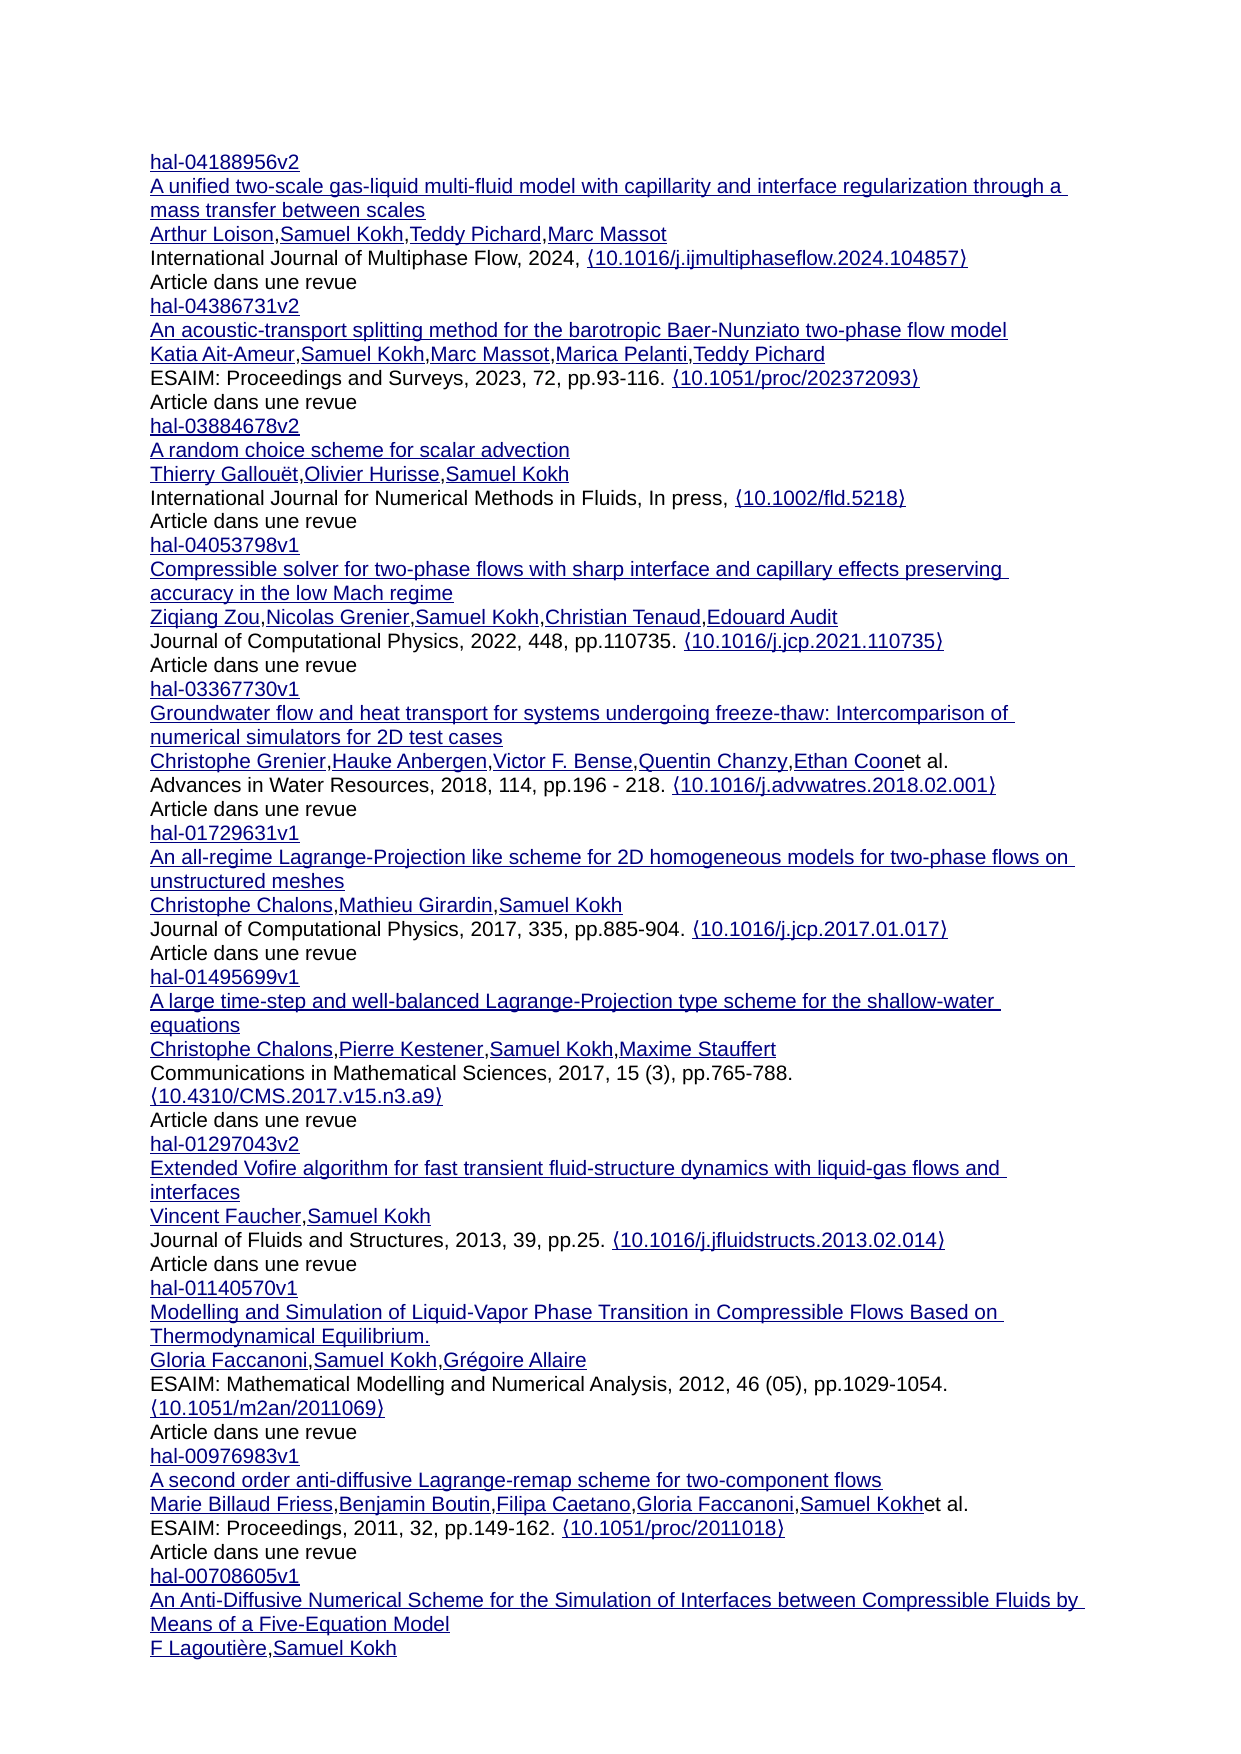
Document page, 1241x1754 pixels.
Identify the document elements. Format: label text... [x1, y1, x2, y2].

table_cell A large time-step and well-balanced Lagrange-Projection type scheme for the shallow-water equations Christophe Chalons,Pierre Kestener,Samuel Kokh,Maxime Stauffert Communications in Mathematical Sciences, 2017, 15 (3), pp.765-788. ⟨10.4310/CMS.2017.v15.n3.a9⟩ Article dans une revue hal-01297043v2 [150, 989, 1090, 1156]
table_cell Extended Vofire algorithm for fast transient fluid-structure dynamics with liquid-gas flows and interfaces Vincent Faucher,Samuel Kokh Journal of Fluids and Structures, 2013, 39, pp.25. ⟨10.1016/j.jfluidstructs.2013.02.014⟩ Article dans une revue hal-01140570v1 [150, 1156, 1090, 1300]
table_cell hal-04188956v2 [150, 150, 1090, 174]
table_cell An all-regime Lagrange-Projection like scheme for 2D homogeneous models for two-phase flows on unstructured meshes Christophe Chalons,Mathieu Girardin,Samuel Kokh Journal of Computational Physics, 2017, 335, pp.885-904. ⟨10.1016/j.jcp.2017.01.017⟩ Article dans une revue hal-01495699v1 [150, 845, 1090, 988]
table_cell Groundwater flow and heat transport for systems undergoing freeze-thaw: Intercomparison of numerical simulators for 2D test cases Christophe Grenier,Hauke Anbergen,Victor F. Bense,Quentin Chanzy,Ethan Coonet al. Advances in Water Resources, 2018, 114, pp.196 - 218. ⟨10.1016/j.advwatres.2018.02.001⟩ Article dans une revue hal-01729631v1 [150, 701, 1090, 845]
table_cell A random choice scheme for scalar advection Thierry Gallouët,Olivier Hurisse,Samuel Kokh International Journal for Numerical Methods in Fluids, In press, ⟨10.1002/fld.5218⟩ Article dans une revue hal-04053798v1 [150, 438, 1090, 557]
table_cell An acoustic-transport splitting method for the barotropic Baer-Nunziato two-phase flow model Katia Ait-Ameur,Samuel Kokh,Marc Massot,Marica Pelanti,Teddy Pichard ESAIM: Proceedings and Surveys, 2023, 72, pp.93-116. ⟨10.1051/proc/202372093⟩ Article dans une revue hal-03884678v2 [150, 318, 1090, 437]
table_cell A second order anti-diffusive Lagrange-remap scheme for two-component flows Marie Billaud Friess,Benjamin Boutin,Filipa Caetano,Gloria Faccanoni,Samuel Kokhet al. ESAIM: Proceedings, 2011, 32, pp.149-162. ⟨10.1051/proc/2011018⟩ Article dans une revue hal-00708605v1 [150, 1468, 1090, 1587]
table_cell Compressible solver for two-phase flows with sharp interface and capillary effects preserving accuracy in the low Mach regime Ziqiang Zou,Nicolas Grenier,Samuel Kokh,Christian Tenaud,Edouard Audit Journal of Computational Physics, 2022, 448, pp.110735. ⟨10.1016/j.jcp.2021.110735⟩ Article dans une revue hal-03367730v1 [150, 557, 1090, 701]
table_cell An Anti-Diffusive Numerical Scheme for the Simulation of Interfaces between Compressible Fluids by Means of a Five-Equation Model F Lagoutière,Samuel Kokh [150, 1588, 1090, 1659]
table_cell A unified two-scale gas-liquid multi-fluid model with capillarity and interface regularization through a mass transfer between scales Arthur Loison,Samuel Kokh,Teddy Pichard,Marc Massot International Journal of Multiphase Flow, 2024, ⟨10.1016/j.ijmultiphaseflow.2024.104857⟩ Article dans une revue hal-04386731v2 [150, 174, 1090, 318]
table_cell Modelling and Simulation of Liquid-Vapor Phase Transition in Compressible Flows Based on Thermodynamical Equilibrium. Gloria Faccanoni,Samuel Kokh,Grégoire Allaire ESAIM: Mathematical Modelling and Numerical Analysis, 2012, 46 (05), pp.1029-1054. ⟨10.1051/m2an/2011069⟩ Article dans une revue hal-00976983v1 [150, 1300, 1090, 1468]
